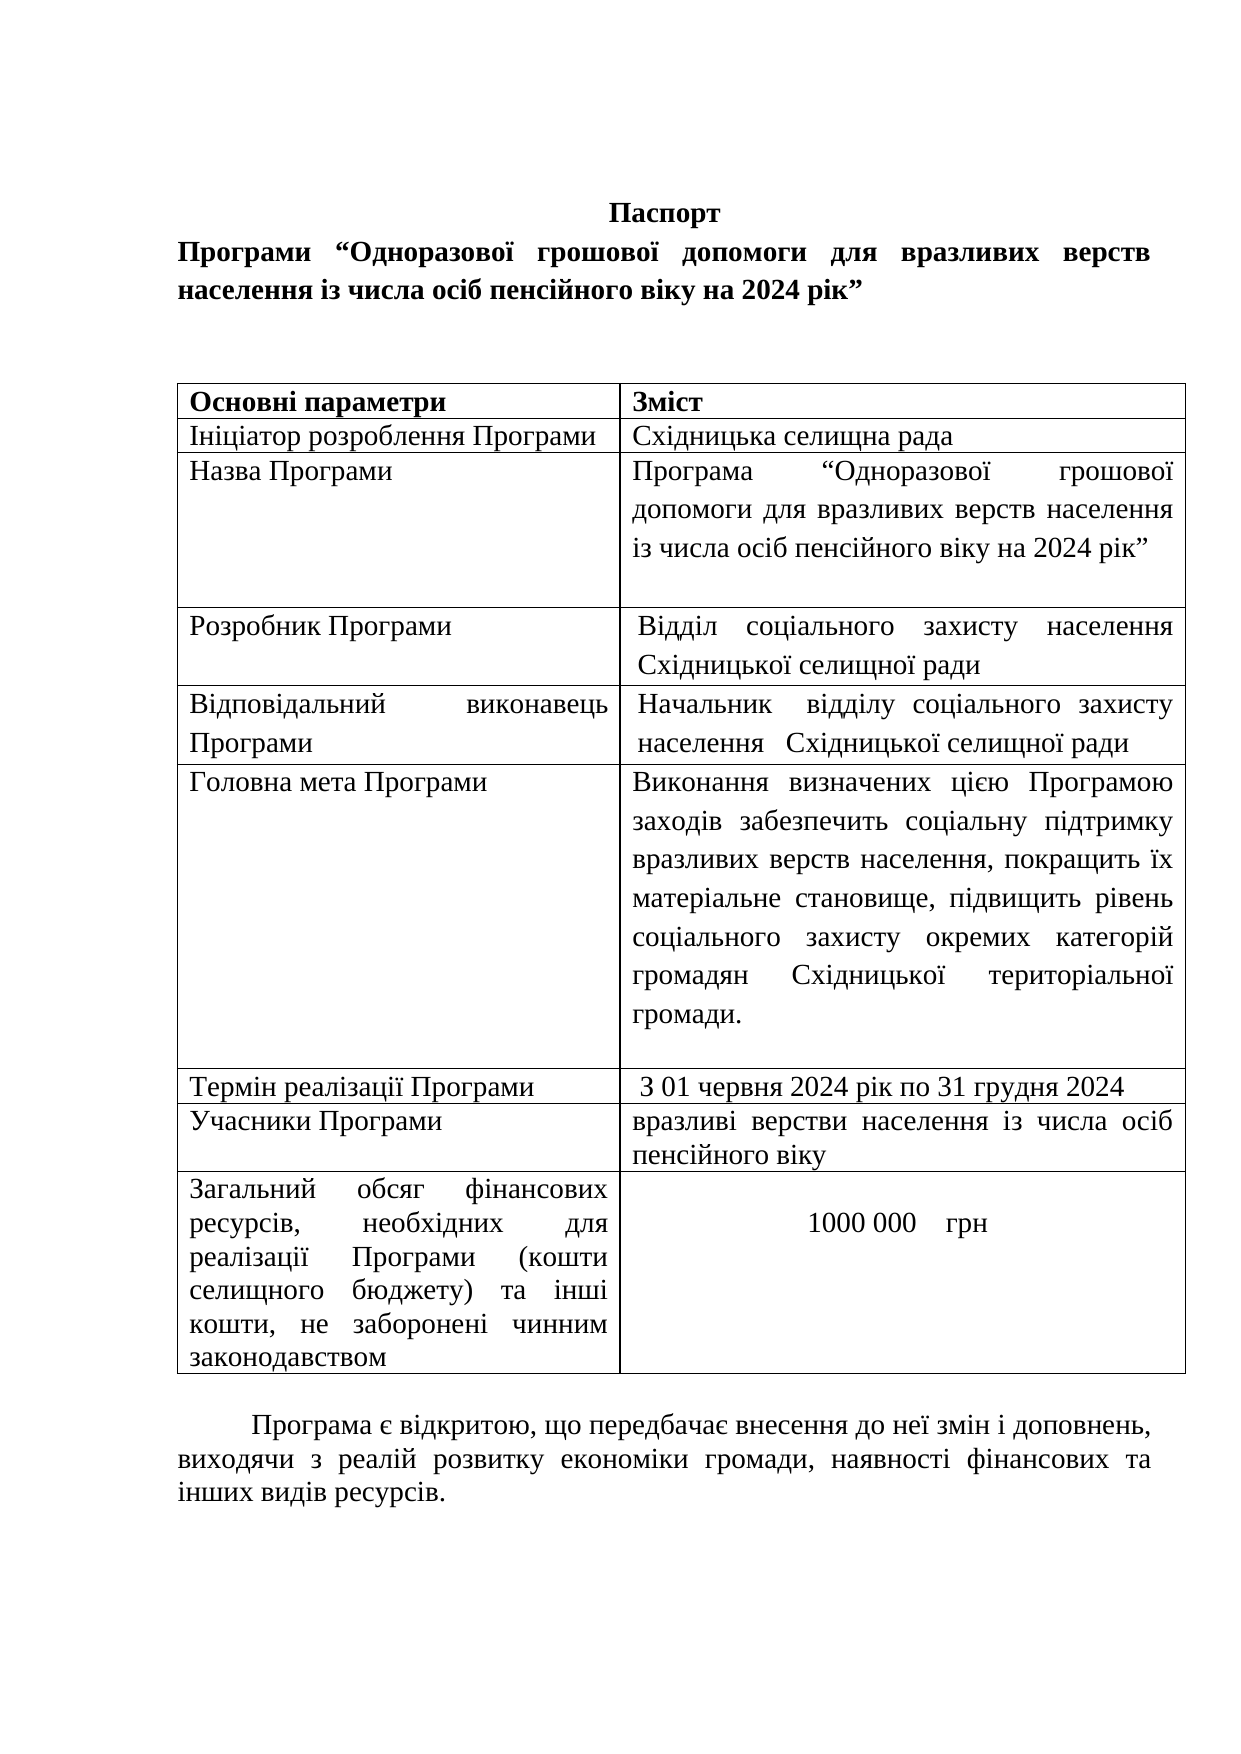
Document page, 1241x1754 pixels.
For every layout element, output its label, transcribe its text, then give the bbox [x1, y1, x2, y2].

table_header Зміст [621, 384, 1185, 417]
table_cell З 01 червня 2024 рік по 31 грудня 2024 [621, 1069, 1185, 1102]
table_cell Виконання визначених цією Програмою заходів забезпечить соціальну підтримку вразливих верств населення, покращить їх матеріальне становище, підвищить рівень соціального захисту окремих категорій громадян Східницької територіальної громади. [621, 765, 1185, 1068]
table_header Основні параметри [178, 384, 619, 417]
table_cell Головна мета Програми [178, 765, 619, 1068]
table_cell Програма “Одноразової грошової допомоги для вразливих верств населення із числа осіб пенсійного віку на 2024 рік” [621, 453, 1185, 607]
table_cell Ініціатор розроблення Програми [178, 419, 619, 452]
table_cell Учасники Програми [178, 1104, 619, 1171]
table_cell Термін реалізації Програми [178, 1069, 619, 1102]
table_cell 1000 000 грн [621, 1172, 1185, 1373]
text Паспорт [177, 195, 1152, 229]
table_cell Загальний обсяг фінансових ресурсів, необхідних для реалізації Програми (кошти селищного бюджету) та інші кошти, не заборонені чинним законодавством [178, 1172, 619, 1373]
table_cell Відділ соціального захисту населення Східницької селищної ради [621, 608, 1185, 685]
table_cell Східницька селищна рада [621, 419, 1185, 452]
table_cell Розробник Програми [178, 608, 619, 685]
table_cell Відповідальний виконавець Програми [178, 686, 619, 763]
text Програма є відкритою, що передбачає внесення до неї змін і доповнень, виходячи з реалій розвитку економіки громади, наявності фінансових та інших видів ресурсів. [177, 1407, 1152, 1508]
table_cell Назва Програми [178, 453, 619, 607]
table_cell вразливі верстви населення із числа осіб пенсійного віку [621, 1104, 1185, 1171]
text Програми “Одноразової грошової допомоги для вразливих верств населення із числа осіб пенсійного віку на 2024 рік” [177, 234, 1152, 306]
table_cell Начальник відділу соціального захисту населення Східницької селищної ради [621, 686, 1185, 763]
